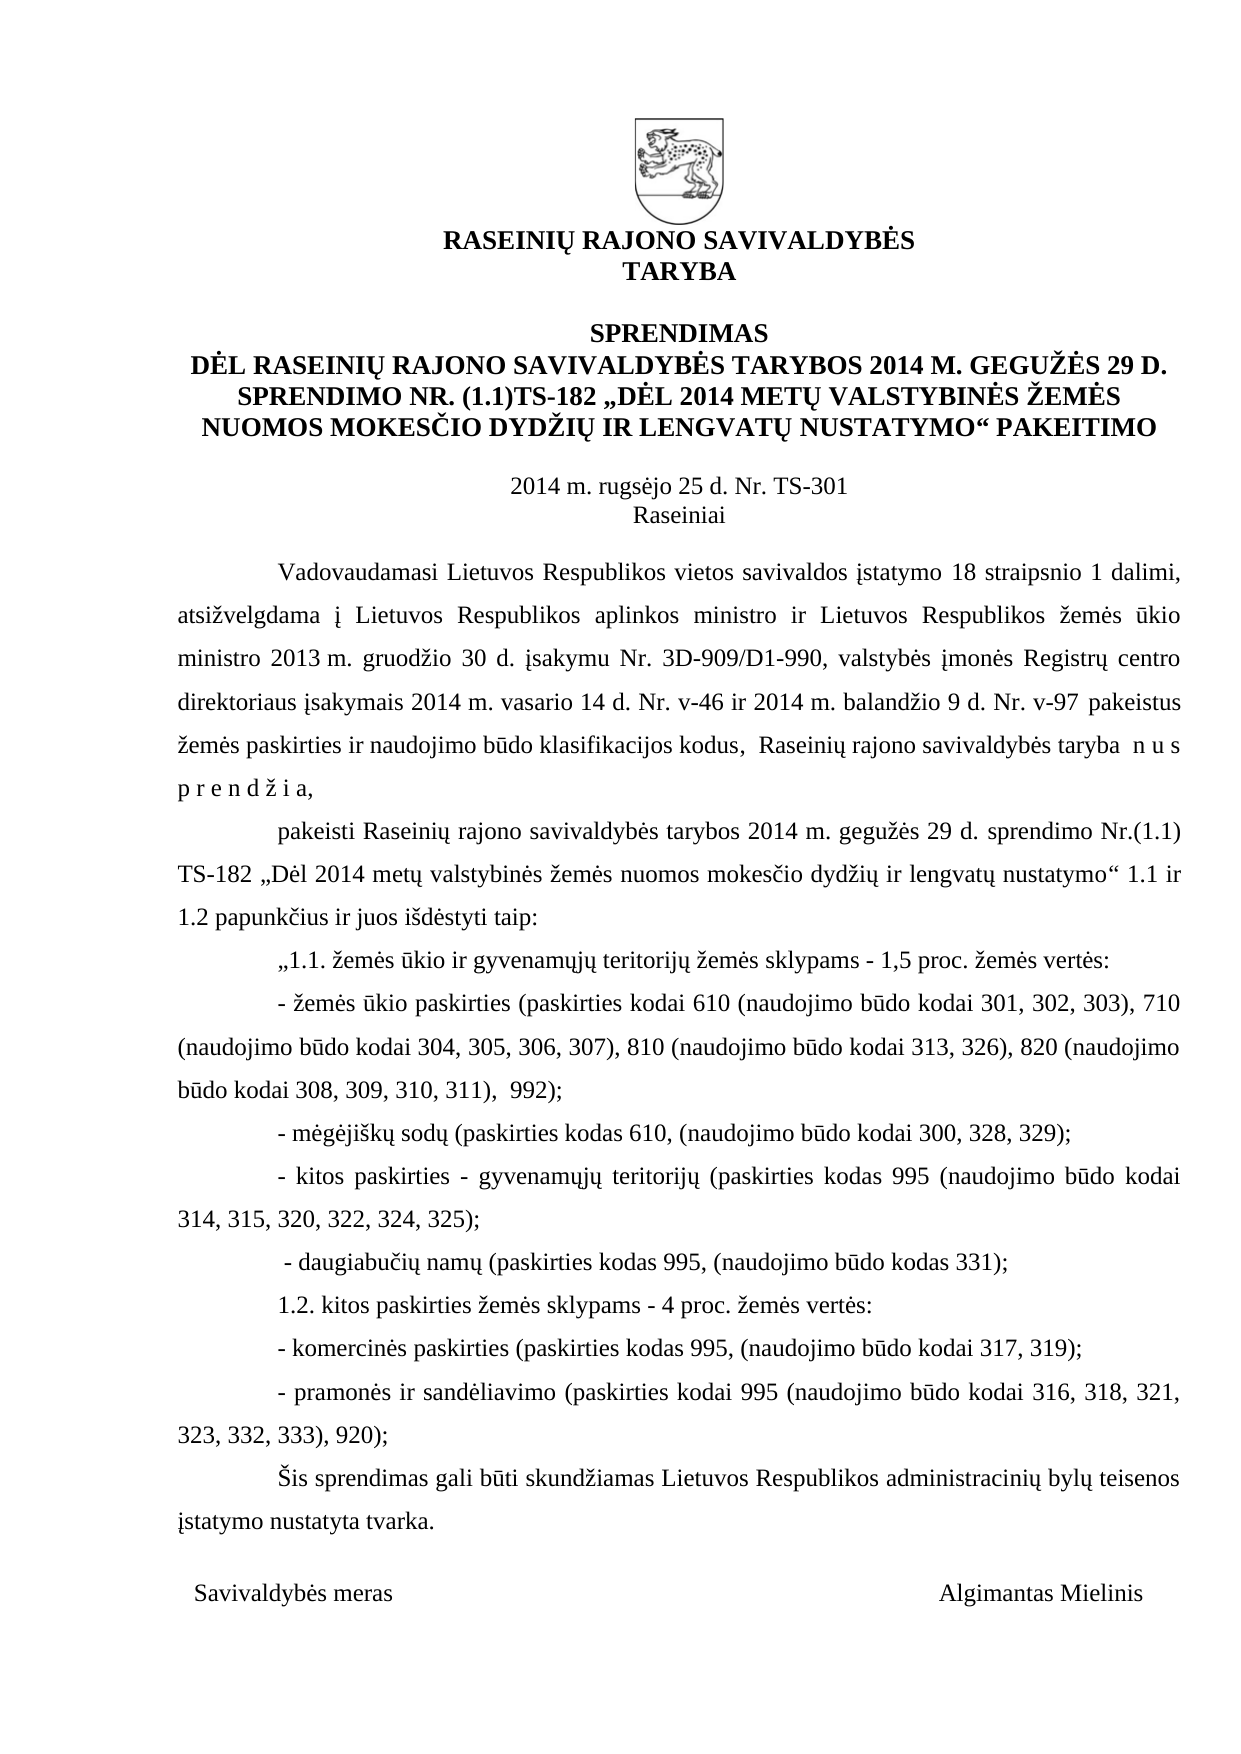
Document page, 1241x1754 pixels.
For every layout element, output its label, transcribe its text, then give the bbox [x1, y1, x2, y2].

text Savivaldybės meras Algimantas Mielinis [188, 1578, 1181, 1607]
text - mėgėjiškų sodų (paskirties kodas 610, (naudojimo būdo kodai 300, 328, 329); [177, 1118, 1181, 1147]
text „1.1. žemės ūkio ir gyvenamųjų teritorijų žemės sklypams - 1,5 proc. žemės vertės: [177, 945, 1181, 974]
text - žemės ūkio paskirties (paskirties kodai 610 (naudojimo būdo kodai 301, 302, 303), 710 (naudojimo būdo kodai 304, 305, 306, 307), 810 (naudojimo būdo kodai 313, 326), 820 (naudojimo būdo kodai 308, 309, 310, 311), 992); [177, 988, 1181, 1103]
text - kitos paskirties - gyvenamųjų teritorijų (paskirties kodas 995 (naudojimo būdo kodai 314, 315, 320, 322, 324, 325); [177, 1161, 1181, 1233]
text - daugiabučių namų (paskirties kodas 995, (naudojimo būdo kodas 331); [177, 1247, 1181, 1276]
text 2014 m. rugsėjo 25 d. Nr. TS-301 [177, 471, 1181, 500]
text 1.2. kitos paskirties žemės sklypams - 4 proc. žemės vertės: [177, 1290, 1181, 1319]
text Raseiniai [177, 500, 1181, 528]
text - pramonės ir sandėliavimo (paskirties kodai 995 (naudojimo būdo kodai 316, 318, 321, 323, 332, 333), 920); [177, 1377, 1181, 1448]
text TARYBA [177, 255, 1181, 286]
text RASEINIŲ RAJONO SAVIVALDYBĖS [177, 224, 1181, 255]
text Šis sprendimas gali būti skundžiamas Lietuvos Respublikos administracinių bylų teisenos įstatymo nustatyta tvarka. [177, 1463, 1181, 1535]
text Vadovaudamasi Lietuvos Respublikos vietos savivaldos įstatymo 18 straipsnio 1 dalimi, atsižvelgdama į Lietuvos Respublikos aplinkos ministro ir Lietuvos Respublikos žemės ūkio ministro 2013 m. gruodžio 30 d. įsakymu Nr. 3D-909/D1-990, valstybės įmonės Registrų centro direktoriaus įsakymais 2014 m. vasario 14 d. Nr. v-46 ir 2014 m. balandžio 9 d. Nr. v-97 pakeistus žemės paskirties ir naudojimo būdo klasifikacijos kodus, Raseinių rajono savivaldybės taryba n u s p r e n d ž i a, [177, 557, 1181, 802]
text SPRENDIMAS [177, 318, 1181, 349]
text - komercinės paskirties (paskirties kodas 995, (naudojimo būdo kodai 317, 319); [177, 1333, 1181, 1362]
text pakeisti Raseinių rajono savivaldybės tarybos 2014 m. gegužės 29 d. sprendimo Nr.(1.1) TS-182 „Dėl 2014 metų valstybinės žemės nuomos mokesčio dydžių ir lengvatų nustatymo“ 1.1 ir 1.2 papunkčius ir juos išdėstyti taip: [177, 816, 1181, 931]
text DĖL RASEINIŲ RAJONO SAVIVALDYBĖS TARYBOS 2014 M. GEGUŽĖS 29 D. SPRENDIMO NR. (1.1)TS-182 „dĖL 2014 metų valstybinės ŽEMĖS nuomos MOKESČIO dydžių ir lengvatų nustatymo“ PAKEITIMO [177, 349, 1181, 442]
